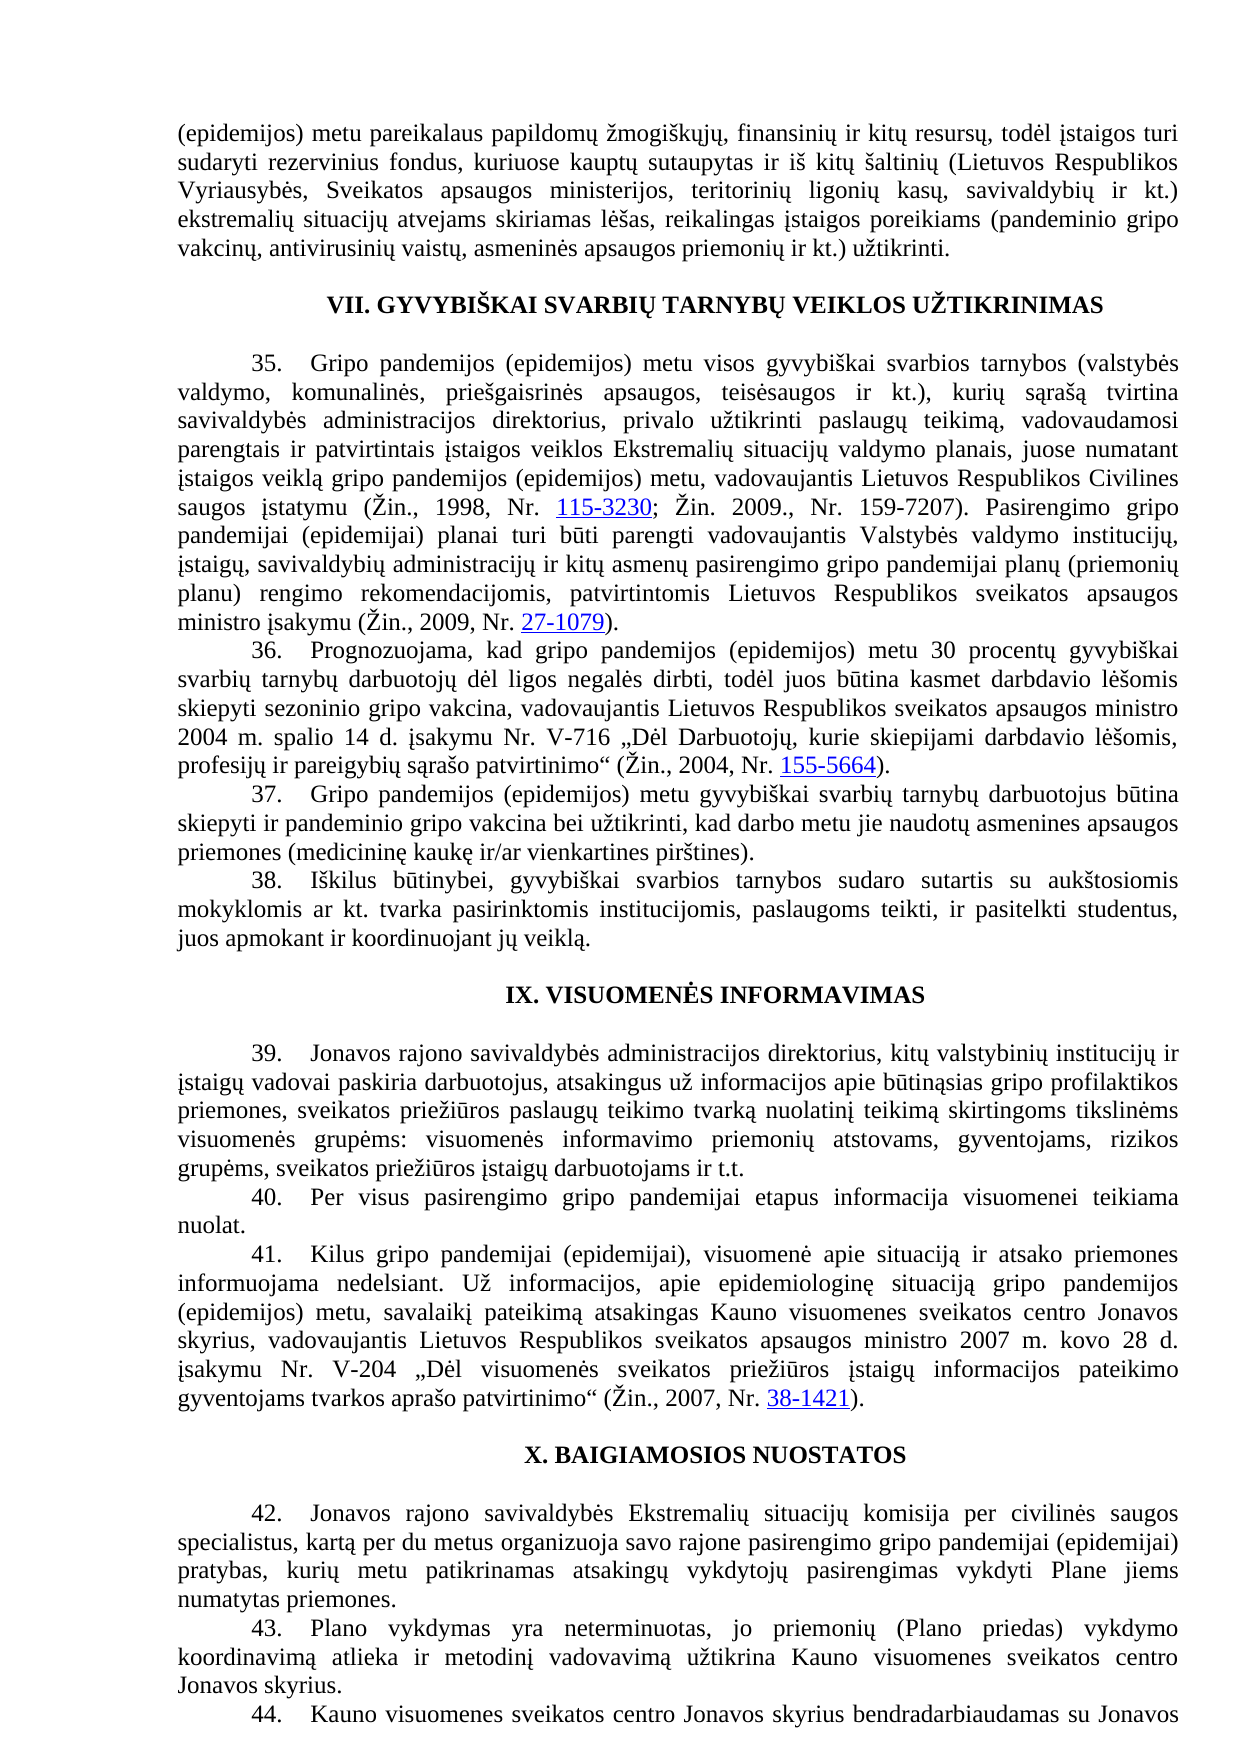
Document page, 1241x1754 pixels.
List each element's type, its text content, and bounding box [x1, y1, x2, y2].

text 41. Kilus gripo pandemijai (epidemijai), visuomenė apie situaciją ir atsako priemones informuojama nedelsiant. Už informacijos, apie epidemiologinę situaciją gripo pandemijos (epidemijos) metu, savalaikį pateikimą atsakingas Kauno visuomenes sveikatos centro Jonavos skyrius, vadovaujantis Lietuvos Respublikos sveikatos apsaugos ministro 2007 m. kovo 28 d. įsakymu Nr. V-204 „Dėl visuomenės sveikatos priežiūros įstaigų informacijos pateikimo gyventojams tvarkos aprašo patvirtinimo“ (Žin., 2007, Nr. 38-1421). [177, 1239, 1179, 1412]
text IX. VISUOMENĖS INFORMAVIMAS [251, 981, 1179, 1009]
text 44. Kauno visuomenes sveikatos centro Jonavos skyrius bendradarbiaudamas su Jonavos [177, 1699, 1179, 1728]
text 36. Prognozuojama, kad gripo pandemijos (epidemijos) metu 30 procentų gyvybiškai svarbių tarnybų darbuotojų dėl ligos negalės dirbti, todėl juos būtina kasmet darbdavio lėšomis skiepyti sezoninio gripo vakcina, vadovaujantis Lietuvos Respublikos sveikatos apsaugos ministro 2004 m. spalio 14 d. įsakymu Nr. V-716 „Dėl Darbuotojų, kurie skiepijami darbdavio lėšomis, profesijų ir pareigybių sąrašo patvirtinimo“ (Žin., 2004, Nr. 155-5664). [177, 636, 1179, 779]
text VII. GYVYBIŠKAI SVARBIŲ TARNYBŲ VEIKLOS UŽTIKRINIMAS [251, 291, 1179, 319]
text 35. Gripo pandemijos (epidemijos) metu visos gyvybiškai svarbios tarnybos (valstybės valdymo, komunalinės, priešgaisrinės apsaugos, teisėsaugos ir kt.), kurių sąrašą tvirtina savivaldybės administracijos direktorius, privalo užtikrinti paslaugų teikimą, vadovaudamosi parengtais ir patvirtintais įstaigos veiklos Ekstremalių situacijų valdymo planais, juose numatant įstaigos veiklą gripo pandemijos (epidemijos) metu, vadovaujantis Lietuvos Respublikos Civilines saugos įstatymu (Žin., 1998, Nr. 115-3230; Žin. 2009., Nr. 159-7207). Pasirengimo gripo pandemijai (epidemijai) planai turi būti parengti vadovaujantis Valstybės valdymo institucijų, įstaigų, savivaldybių administracijų ir kitų asmenų pasirengimo gripo pandemijai planų (priemonių planu) rengimo rekomendacijomis, patvirtintomis Lietuvos Respublikos sveikatos apsaugos ministro įsakymu (Žin., 2009, Nr. 27-1079). [177, 348, 1179, 636]
text 42. Jonavos rajono savivaldybės Ekstremalių situacijų komisija per civilinės saugos specialistus, kartą per du metus organizuoja savo rajone pasirengimo gripo pandemijai (epidemijai) pratybas, kurių metu patikrinamas atsakingų vykdytojų pasirengimas vykdyti Plane jiems numatytas priemones. [177, 1498, 1179, 1613]
text 43. Plano vykdymas yra neterminuotas, jo priemonių (Plano priedas) vykdymo koordinavimą atlieka ir metodinį vadovavimą užtikrina Kauno visuomenes sveikatos centro Jonavos skyrius. [177, 1613, 1179, 1699]
text 39. Jonavos rajono savivaldybės administracijos direktorius, kitų valstybinių institucijų ir įstaigų vadovai paskiria darbuotojus, atsakingus už informacijos apie būtinąsias gripo profilaktikos priemones, sveikatos priežiūros paslaugų teikimo tvarką nuolatinį teikimą skirtingoms tikslinėms visuomenės grupėms: visuomenės informavimo priemonių atstovams, gyventojams, rizikos grupėms, sveikatos priežiūros įstaigų darbuotojams ir t.t. [177, 1038, 1179, 1182]
text X. BAIGIAMOSIOS NUOSTATOS [251, 1441, 1179, 1469]
text 40. Per visus pasirengimo gripo pandemijai etapus informacija visuomenei teikiama nuolat. [177, 1182, 1179, 1239]
text 37. Gripo pandemijos (epidemijos) metu gyvybiškai svarbių tarnybų darbuotojus būtina skiepyti ir pandeminio gripo vakcina bei užtikrinti, kad darbo metu jie naudotų asmenines apsaugos priemones (medicininę kaukę ir/ar vienkartines pirštines). [177, 779, 1179, 866]
text (epidemijos) metu pareikalaus papildomų žmogiškųjų, finansinių ir kitų resursų, todėl įstaigos turi sudaryti rezervinius fondus, kuriuose kauptų sutaupytas ir iš kitų šaltinių (Lietuvos Respublikos Vyriausybės, Sveikatos apsaugos ministerijos, teritorinių ligonių kasų, savivaldybių ir kt.) ekstremalių situacijų atvejams skiriamas lėšas, reikalingas įstaigos poreikiams (pandeminio gripo vakcinų, antivirusinių vaistų, asmeninės apsaugos priemonių ir kt.) užtikrinti. [177, 118, 1179, 262]
text 38. Iškilus būtinybei, gyvybiškai svarbios tarnybos sudaro sutartis su aukštosiomis mokyklomis ar kt. tvarka pasirinktomis institucijomis, paslaugoms teikti, ir pasitelkti studentus, juos apmokant ir koordinuojant jų veiklą. [177, 866, 1179, 952]
